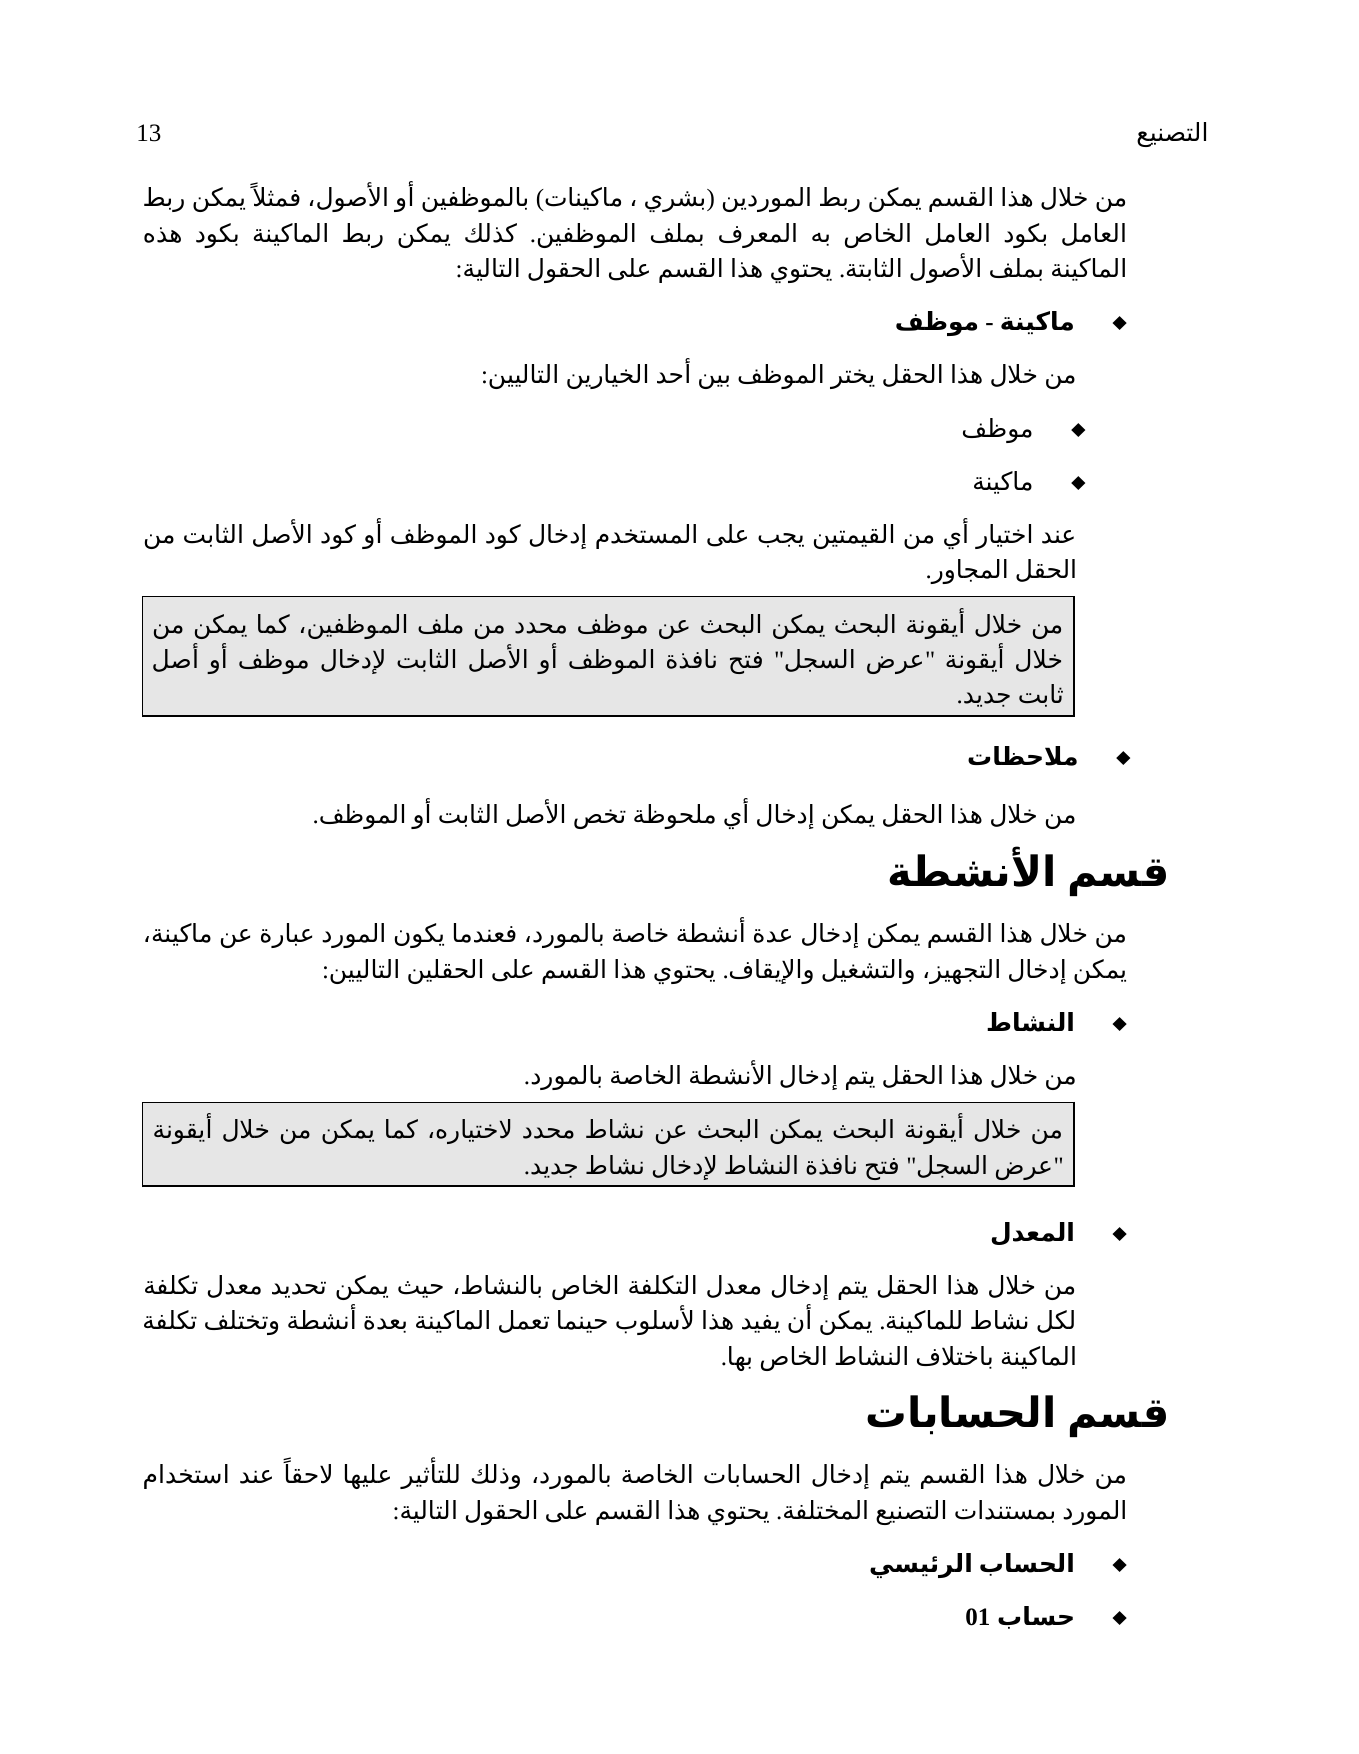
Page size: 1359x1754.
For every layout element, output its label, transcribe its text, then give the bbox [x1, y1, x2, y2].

text عند اختيار أي من القيمتين يجب على المستخدم إدخال كود الموظف أو كود الأصل الثابت من الحقل المجاور. [142, 513, 1077, 584]
text من خلال أيقونة البحث يمكن البحث عن نشاط محدد لاختياره، كما يمكن من خلال أيقونة "عرض السجل" فتح نافذة النشاط لإدخال نشاط جديد. [143, 1103, 1073, 1185]
list حساب 01 [142, 1595, 1113, 1631]
text من خلال هذا القسم يتم إدخال الحسابات الخاصة بالمورد، وذلك للتأثير عليها لاحقاً عند استخدام المورد بمستندات التصنيع المختلفة. يحتوي هذا القسم على الحقول التالية: [142, 1454, 1128, 1524]
list المعدل [142, 1211, 1113, 1246]
text قسم الحسابات [142, 1388, 1169, 1436]
list ملاحظات [177, 735, 1116, 770]
list ماكينة - موظف [142, 301, 1113, 336]
text من خلال هذا القسم يمكن ربط الموردين (بشري ، ماكينات) بالموظفين أو الأصول، فمثلاً يمكن ربط العامل بكود العامل الخاص به المعرف بملف الموظفين. كذلك يمكن ربط الماكينة بكود هذه الماكينة بملف الأصول الثابتة. يحتوي هذا القسم على الحقول التالية: [142, 177, 1128, 283]
text من خلال أيقونة البحث يمكن البحث عن موظف محدد من ملف الموظفين، كما يمكن من خلال أيقونة "عرض السجل" فتح نافذة الموظف أو الأصل الثابت لإدخال موظف أو أصل ثابت جديد. [143, 597, 1073, 715]
text قسم الأنشطة [142, 847, 1169, 895]
list ماكينة [142, 460, 1071, 496]
text من خلال هذا الحقل يمكن إدخال أي ملحوظة تخص الأصل الثابت أو الموظف. [142, 794, 1077, 829]
text من خلال هذا الحقل يتم إدخال الأنشطة الخاصة بالمورد. [142, 1054, 1077, 1090]
text من خلال هذا الحقل يختر الموظف بين أحد الخيارين التاليين: [142, 354, 1077, 389]
list النشاط [142, 1001, 1113, 1037]
list موظف [142, 407, 1071, 442]
text من خلال هذا القسم يمكن إدخال عدة أنشطة خاصة بالمورد، فعندما يكون المورد عبارة عن ماكينة، يمكن إدخال التجهيز، والتشغيل والإيقاف. يحتوي هذا القسم على الحقلين التاليين: [142, 913, 1128, 983]
list الحساب الرئيسي [142, 1542, 1113, 1578]
text من خلال هذا الحقل يتم إدخال معدل التكلفة الخاص بالنشاط، حيث يمكن تحديد معدل تكلفة لكل نشاط للماكينة. يمكن أن يفيد هذا لأسلوب حينما تعمل الماكينة بعدة أنشطة وتختلف تكلفة الماكينة باختلاف النشاط الخاص بها. [142, 1264, 1077, 1370]
